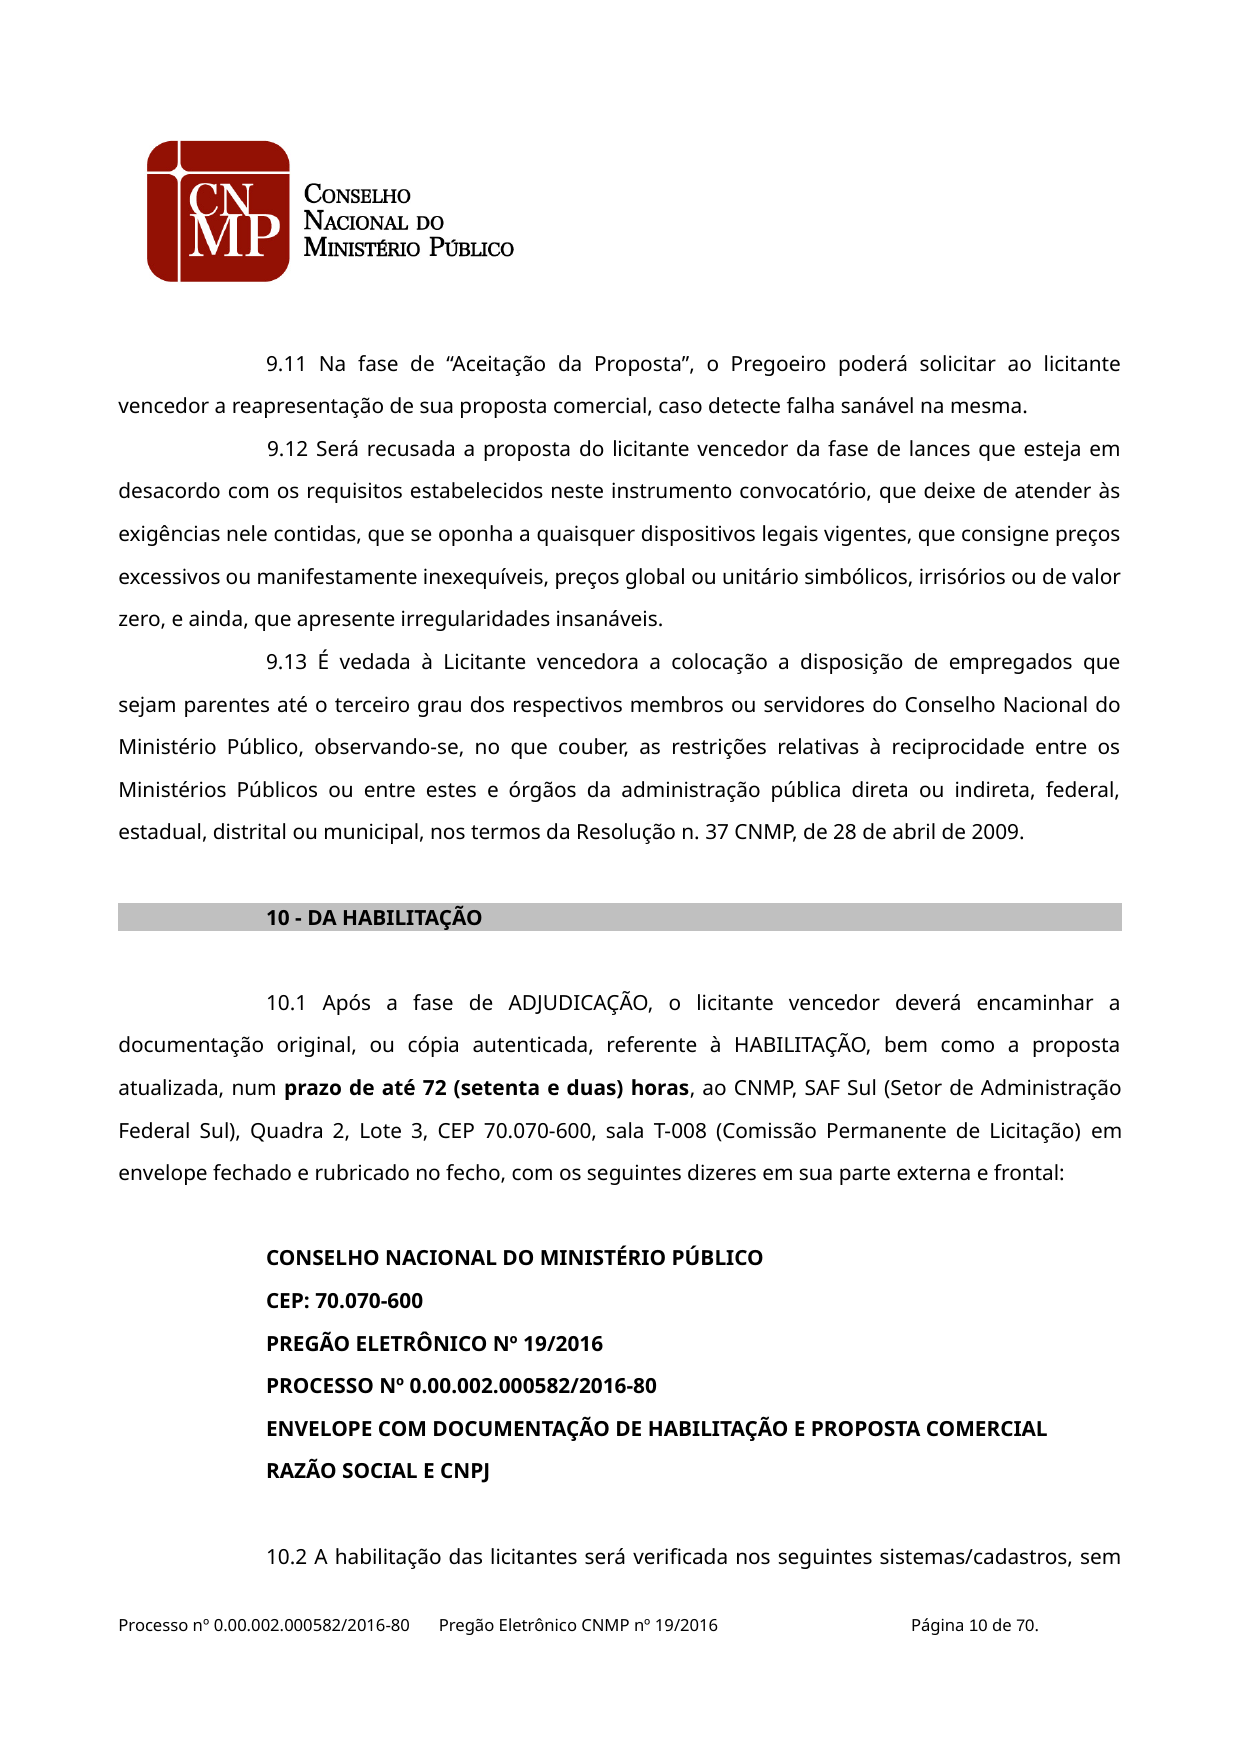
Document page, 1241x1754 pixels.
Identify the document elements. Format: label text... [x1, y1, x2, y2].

text CONSELHO NACIONAL DO MINISTÉRIO PÚBLICO [118, 1243, 1122, 1272]
text PREGÃO ELETRÔNICO Nº 19/2016 [118, 1329, 1122, 1357]
text CEP: 70.070-600 [118, 1286, 1122, 1314]
picture [122, 118, 530, 304]
text ENVELOPE COM DOCUMENTAÇÃO DE HABILITAÇÃO E PROPOSTA COMERCIAL [118, 1414, 1122, 1442]
text RAZÃO SOCIAL E CNPJ [118, 1457, 1122, 1485]
text 10.2 A habilitação das licitantes será verificada nos seguintes sistemas/cadastros, sem [118, 1542, 1122, 1570]
subtitle 10 - DA HABILITAÇÃO [118, 903, 1122, 931]
text 9.12 Será recusada a proposta do licitante vencedor da fase de lances que esteja em desacordo com os requisitos estabelecidos neste instrumento convocatório, que deixe de atender às exigências nele contidas, que se oponha a quaisquer dispositivos legais vigentes, que consigne preços excessivos ou manifestamente inexequíveis, preços global ou unitário simbólicos, irrisórios ou de valor zero, e ainda, que apresente irregularidades insanáveis. [118, 434, 1122, 633]
text 9.13 É vedada à Licitante vencedora a colocação a disposição de empregados que sejam parentes até o terceiro grau dos respectivos membros ou servidores do Conselho Nacional do Ministério Público, observando-se, no que couber, as restrições relativas à reciprocidade entre os Ministérios Públicos ou entre estes e órgãos da administração pública direta ou indireta, federal, estadual, distrital ou municipal, nos termos da Resolução n. 37 CNMP, de 28 de abril de 2009. [118, 647, 1122, 846]
text PROCESSO Nº 0.00.002.000582/2016-80 [118, 1371, 1122, 1400]
text 9.11 Na fase de “Aceitação da Proposta”, o Pregoeiro poderá solicitar ao licitante vencedor a reapresentação de sua proposta comercial, caso detecte falha sanável na mesma. [118, 349, 1122, 420]
text 10.1 Após a fase de ADJUDICAÇÃO, o licitante vencedor deverá encaminhar a documentação original, ou cópia autenticada, referente à HABILITAÇÃO, bem como a proposta atualizada, num prazo de até 72 (setenta e duas) horas, ao CNMP, SAF Sul (Setor de Administração Federal Sul), Quadra 2, Lote 3, CEP 70.070-600, sala T-008 (Comissão Permanente de Licitação) em envelope fechado e rubricado no fecho, com os seguintes dizeres em sua parte externa e frontal: [118, 988, 1122, 1187]
